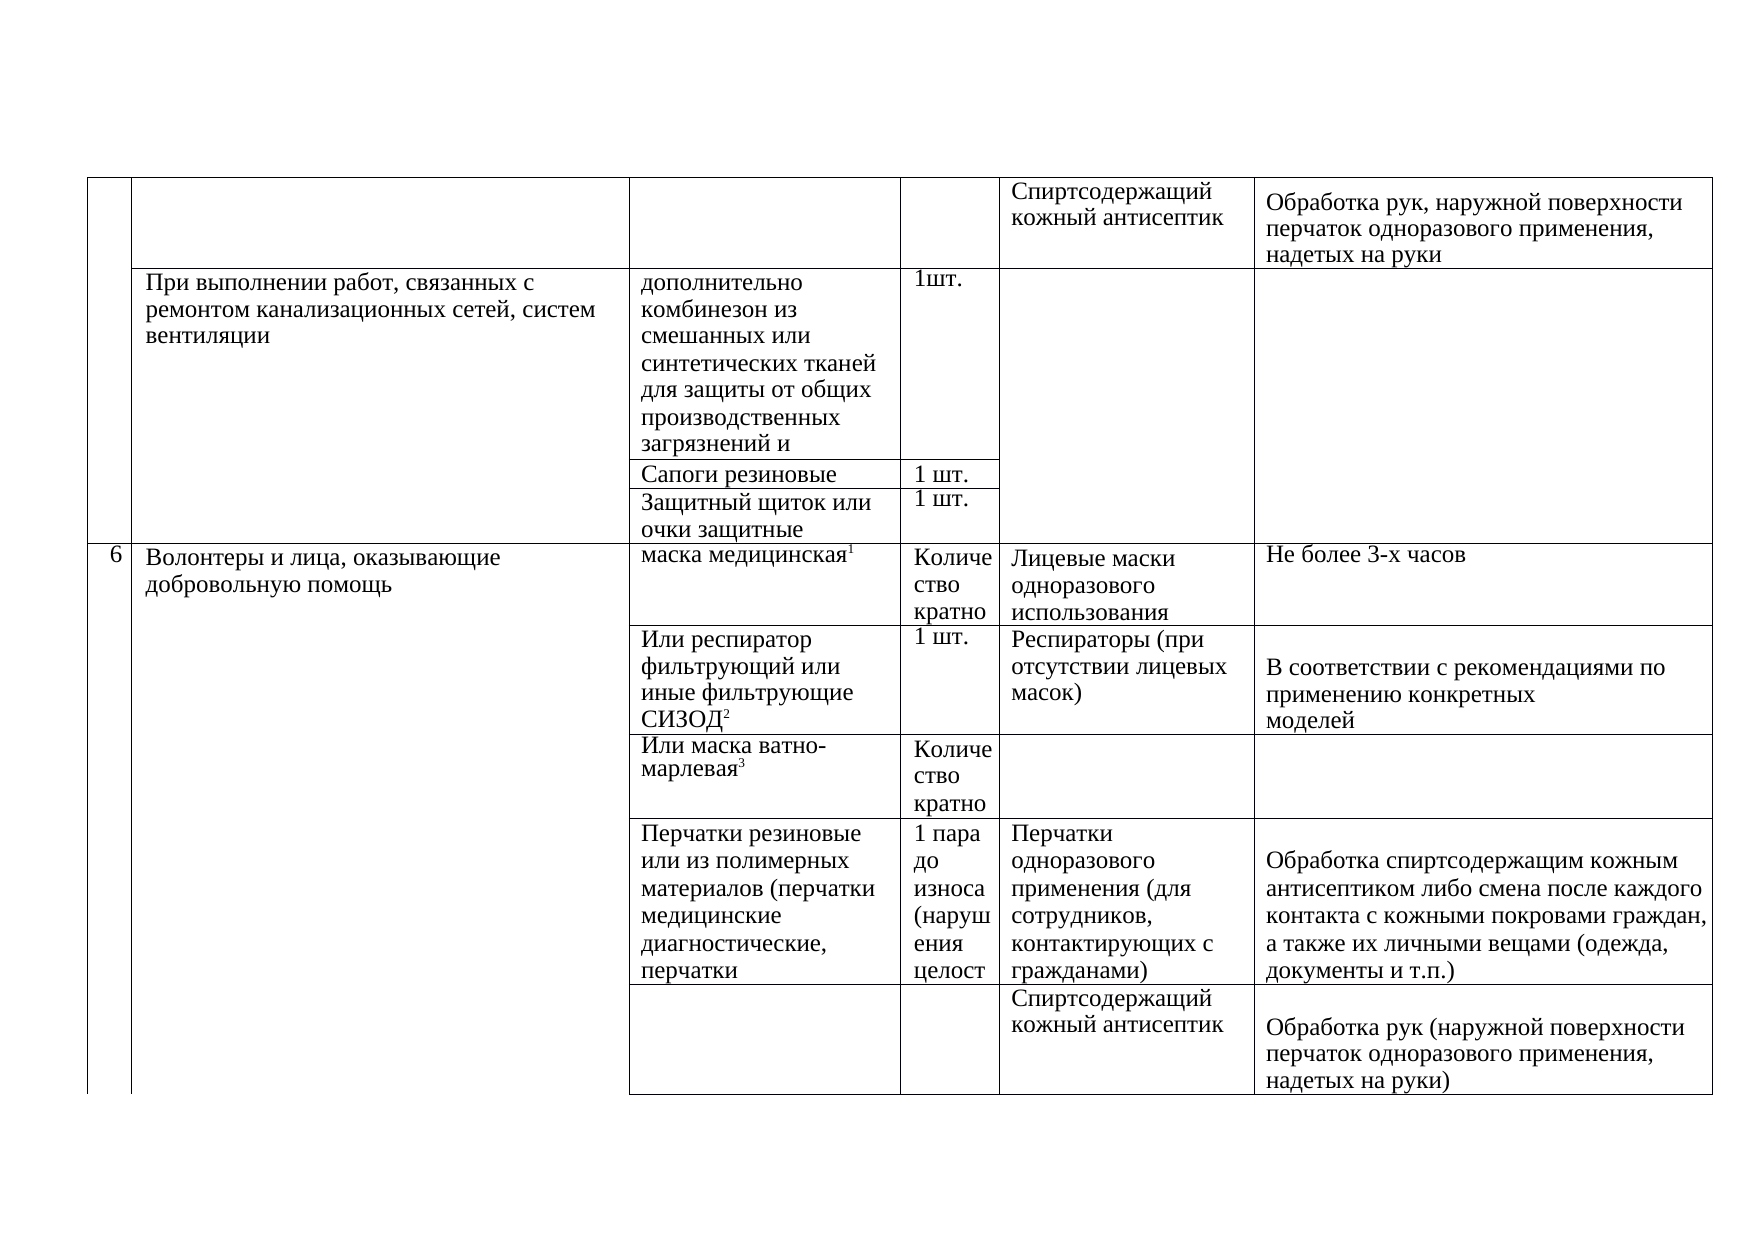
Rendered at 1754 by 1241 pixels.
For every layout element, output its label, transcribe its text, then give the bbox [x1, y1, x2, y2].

table_header [132, 178, 629, 267]
table_cell 6 [88, 544, 131, 1093]
table_cell При выполнении работ, связанных с ремонтом канализационных сетей, систем вентиляции [132, 269, 629, 543]
table_cell 1 шт. [901, 489, 999, 543]
table_cell [1255, 735, 1712, 818]
table_cell Обработка рук (наружной поверхности перчаток одноразового применения, надетых на руки) [1255, 985, 1712, 1093]
table_header [630, 178, 900, 267]
table_cell маска медицинская1 [630, 544, 900, 625]
table_header Обработка рук, наружной поверхности перчаток одноразового применения, надетых на руки [1255, 178, 1712, 267]
table_header [901, 178, 999, 267]
table_header Спиртсодержащий кожный антисептик [1000, 178, 1254, 267]
table_cell В соответствии с рекомендациями по применению конкретных моделей [1255, 626, 1712, 734]
table_cell Спиртсодержащий кожный антисептик [1000, 985, 1254, 1093]
table_cell Респираторы (при отсутствии лицевых масок) [1000, 626, 1254, 734]
table_cell Сапоги резиновые [630, 460, 900, 487]
table_cell 1 шт. [901, 626, 999, 734]
table_cell [1000, 269, 1254, 543]
table_cell Лицевые маски одноразового использования [1000, 544, 1011, 625]
table_cell [901, 985, 999, 1093]
table_cell Перчатки одноразового применения (для сотрудников, контактирующих с гражданами) [1000, 819, 1011, 984]
table_cell 1шт. [901, 269, 999, 459]
table_cell Обработка спиртсодержащим кожным антисептиком либо смена после каждого контакта с кожными покровами граждан, а также их личными вещами (одежда, документы и т.п.) [1255, 819, 1712, 984]
table_cell Волонтеры и лица, оказывающие добровольную помощь [132, 544, 629, 1093]
table_cell Или маска ватно-марлевая3 [630, 735, 900, 818]
table_cell Не более 3-х часов [1255, 544, 1712, 625]
table_cell Или респиратор фильтрующий или иные фильтрующие СИЗОД2 [630, 626, 900, 734]
table_cell 1 пара до износа (нарушения целости) плюс 1 пара запас [901, 819, 914, 984]
table_cell [630, 985, 900, 1093]
table_cell 1 шт. [901, 460, 999, 487]
table_header [88, 178, 131, 543]
table_cell [1255, 269, 1712, 543]
table_cell [1000, 735, 1254, 818]
